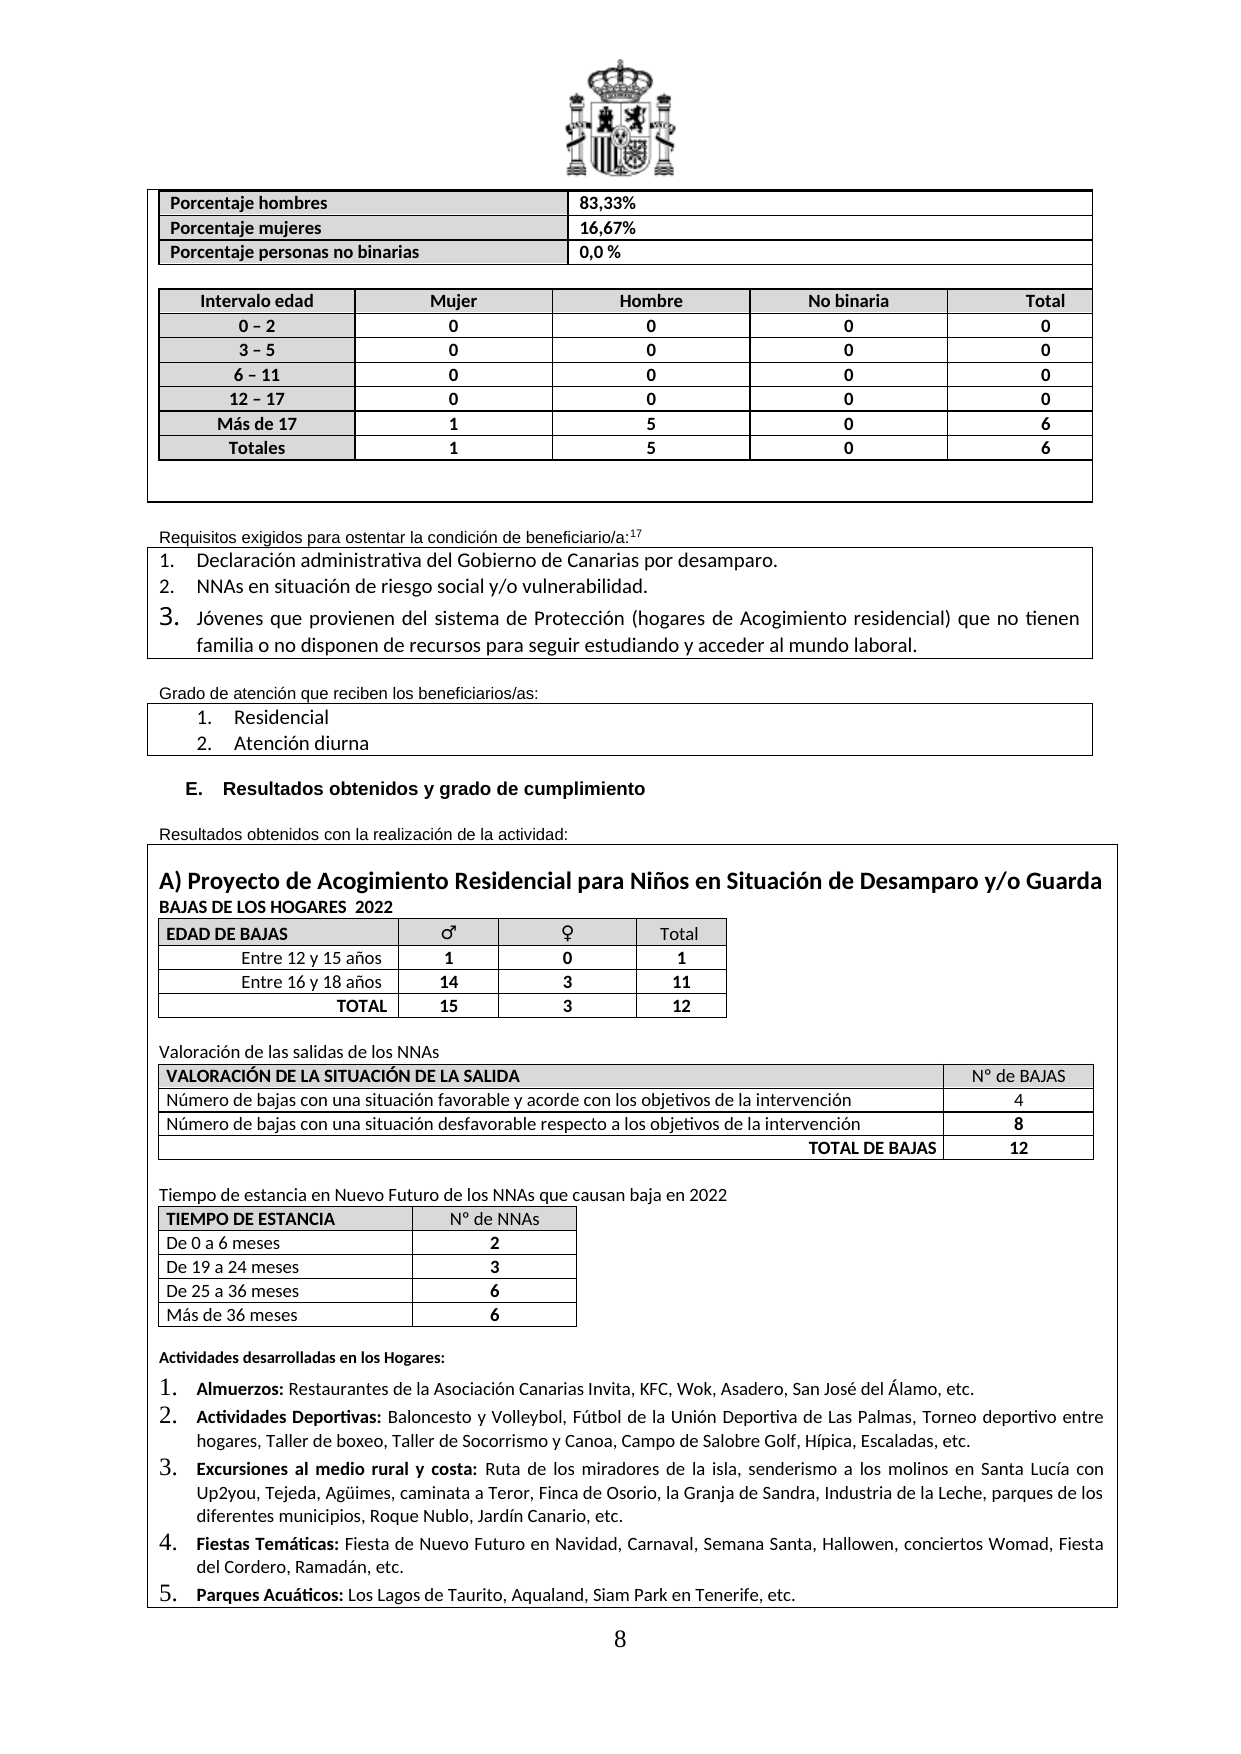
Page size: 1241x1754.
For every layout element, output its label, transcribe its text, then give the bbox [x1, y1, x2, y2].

table_cell Residencial Atención diurna [148, 704, 1092, 755]
table_cell 83,33% [569, 192, 1092, 214]
table_cell 1 [356, 436, 552, 459]
table_cell 3 – 5 [160, 338, 354, 361]
table_header Nº de NNAs [413, 1207, 576, 1230]
table_cell Porcentaje mujeres [160, 216, 567, 239]
table_cell 1 [399, 946, 498, 969]
table_cell 5 [553, 436, 749, 459]
table_cell 0 [751, 436, 947, 459]
table_cell 11 [637, 970, 726, 993]
table_cell 0 [751, 314, 947, 337]
table_header Nº de BAJAS [944, 1065, 1093, 1087]
table_cell 1 [356, 412, 552, 435]
table_cell De 0 a 6 meses [159, 1231, 412, 1254]
table_cell 6 – 11 [160, 363, 354, 386]
table_cell 2 [413, 1231, 576, 1254]
table_cell Requisitos exigidos para ostentar la condición de beneficiario/a: [148, 503, 1092, 547]
table_cell Porcentaje personas no binarias [160, 241, 567, 263]
table_cell 0 [553, 363, 749, 386]
table_cell 0 [356, 338, 552, 361]
table_cell 0 [751, 387, 947, 410]
table_cell 3 [499, 970, 636, 993]
table_cell Número de bajas con una situación favorable y acorde con los objetivos de la intervención [159, 1089, 943, 1111]
table_cell 6 [413, 1303, 576, 1326]
table_cell 12 – 17 [160, 387, 354, 410]
table_cell Totales [160, 436, 354, 459]
table_cell 0 [948, 338, 1092, 361]
table_cell TOTAL [159, 994, 398, 1017]
table_cell 15 [399, 994, 498, 1017]
table_cell De 25 a 36 meses [159, 1279, 412, 1302]
table_cell Entre 16 y 18 años [159, 970, 398, 993]
table_cell 0 [553, 314, 749, 337]
table_cell 3 [413, 1255, 576, 1278]
table_header EDAD DE BAJAS [159, 919, 398, 945]
table_cell Número de bajas con una situación desfavorable respecto a los objetivos de la intervención [159, 1113, 943, 1135]
table_cell TOTAL DE BAJAS [159, 1136, 943, 1159]
table_cell 0 – 2 [160, 314, 354, 337]
table_header ♂ [399, 919, 498, 945]
table_cell Más de 17 [160, 412, 354, 435]
table_cell 0 [751, 338, 947, 361]
table_cell 0 [356, 387, 552, 410]
table_header Mujer [356, 290, 552, 312]
table_cell [148, 190, 1092, 501]
table_cell 0 [553, 387, 749, 410]
table_cell 0 [948, 314, 1092, 337]
table_cell 1 [637, 946, 726, 969]
table_header Intervalo edad [160, 290, 354, 312]
table_cell Porcentaje hombres [160, 192, 567, 214]
table_cell 0 [948, 387, 1092, 410]
table_cell 0,0 % [569, 241, 1092, 263]
table_cell 5 [553, 412, 749, 435]
table_cell 0 [499, 946, 636, 969]
table_header Resultados obtenidos con la realización de la actividad: [148, 799, 1117, 843]
table_cell De 19 a 24 meses [159, 1255, 412, 1278]
table_cell Grado de atención que reciben los beneficiarios/as: [148, 659, 1092, 703]
table_cell 6 [413, 1279, 576, 1302]
table_cell 12 [944, 1136, 1093, 1159]
table_cell 6 [948, 436, 1092, 459]
table_cell 6 [948, 412, 1092, 435]
table_cell 14 [399, 970, 498, 993]
table_cell 0 [553, 338, 749, 361]
table_cell 4 [944, 1089, 1093, 1111]
table_cell Declaración administrativa del Gobierno de Canarias por desamparo. NNAs en situación de riesgo social y/o vulnerabilidad. Jóvenes que provienen del sistema de Protección (hogares de Acogimiento residencial) que no tienen familia o no disponen de recursos para seguir estudiando y acceder al mundo laboral. [148, 548, 1092, 658]
table_header TIEMPO DE ESTANCIA [159, 1207, 412, 1230]
table_cell 0 [948, 363, 1092, 386]
table_header Total [637, 919, 726, 945]
list Resultados obtenidos y grado de cumplimiento [185, 778, 1092, 799]
table_cell 0 [356, 363, 552, 386]
table_cell 0 [356, 314, 552, 337]
table_cell Entre 12 y 15 años [159, 946, 398, 969]
table_cell Más de 36 meses [159, 1303, 412, 1326]
table_cell 0 [751, 412, 947, 435]
table_cell 12 [637, 994, 726, 1017]
table_header Total [948, 290, 1092, 312]
table_cell 16,67% [569, 216, 1092, 239]
table_header VALORACIÓN DE LA SITUACIÓN DE LA SALIDA [159, 1065, 943, 1087]
table_header No binaria [751, 290, 947, 312]
table_cell A) Proyecto de Acogimiento Residencial para Niños en Situación de Desamparo y/o Guarda BAJAS DE LOS HOGARES 2022 Valoración de las salidas de los NNAs Tiempo de estancia en Nuevo Futuro de los NNAs que causan baja en 2022 Actividades desarrolladas en los Hogares: Almuerzos: Restaurantes de la Asociación Canarias Invita, KFC, Wok, Asadero, San José del Álamo, etc. Actividades Deportivas: Baloncesto y Volleybol, Fútbol de la Unión Deportiva de Las Palmas, Torneo deportivo entre hogares, Taller de boxeo, Taller de Socorrismo y Canoa, Campo de Salobre Golf, Hípica, Escaladas, etc. Excursiones al medio rural y costa: Ruta de los miradores de la isla, senderismo a los molinos en Santa Lucía con Up2you, Tejeda, Agüimes, caminata a Teror, Finca de Osorio, la Granja de Sandra, Industria de la Leche, parques de los diferentes municipios, Roque Nublo, Jardín Canario, etc. Fiestas Temáticas: Fiesta de Nuevo Futuro en Navidad, Carnaval, Semana Santa, Hallowen, conciertos Womad, Fiesta del Cordero, Ramadán, etc. Parques Acuáticos: Los Lagos de Taurito, Aqualand, Siam Park en Tenerife, etc. Playas: Ruta de las piscinas naturales de la isla, Juegos de playa, etc. Salidas de ocio: Bolera, Holyday World Maspalomas, Planeta GC, Cine, Parque Infantil ilusiona, Karting, Paintball, etc. Visitas Culturales: Museo Elder, Naval, Casa de Colón, Centro Atlántico de Arte Moderno, Poema del Mar, etc. Otras: Talleres de cocina, costura, manualidades, etc. Satisfacción de los clientes Los mecanismos de evaluación de la satisfacción de los clientes y los grupos de interés, mediante encuestas, indicadores o consultas a los mismos para evaluar el nivel de cumplimento de sus necesidades. Satisfacción de los usuarios de los HOGARES En los meses de junio y diciembre se realizan encuestas a cada uno de los menores, de los 5 Hogares. La encuesta está formada por las siguientes Áreas y Atenciones: 1- Atención Fisiológico: 20 Preguntas 2- Atención Escolar: 10 Preguntas 3- Atención Educativa: 25 Preguntas 4- Actividad de Ocio y Tiempo Libre: 13 Preguntas 5- Actividad Familiar: 11 Preguntas Tras valorar la opinión de los menores se observa que los resultados son satisfactorios. Las puntuaciones más bajas se evidencian en las áreas de ocio y tiempo libre y actuación familiar. Respecto al área familiar, se ha de tener en cuenta la implicación y participación de las familias, puesto que no es constante, así como la falta de feedback; hechos que dificultan la satisfacción de los/ las menores y reunificación. Cabe destacar que Nuevo Futuro cuenta con programas específicos para la actuación en este ámbito de los/las profesionales. 20 NNAs Extranjeros no acompañados 42 NNAs nacionales con familia que se puede trabajar Satisfacción de los usuarios de los Centros Diurnos “Nuevas Brisas”: En el mes de diciembre se ha realizado encuesta a cada uno de los menores, de los Centros Diurnos. Dichas encuestas están formadas por las siguientes preguntas, que se estructura a las grandes áreas de actuación que contempla Nuevo Futuro, a fin de tener una información completa y real de la satisfacción de los menores en los Centros Diurnos, compuesta por: Las siguientes Áreas y Atenciones: 1- Atención Fisiológico: 11 Preguntas 2- Atención Escolar: 7 Preguntas 3- Atención Educativa: 9 Preguntas 4- Actividad de Ocio y Tiempo Libre: 10 Preguntas Los resultados obtenidos se consideran adecuados, puesto que ascienden a un total de 87,3% (de un máximo de 100%) CUMPLIMIENTO DE LOS OBJETIVOS PLANIFICADOS. Puntuación media de un máximo de 10: Hogares, Centros de Día y Piso Emancipación. C) Proyectos de Emancipación de Jóvenes Piso de Emancipación: Los logros conseguidos por los usuarios/as del proyecto, por la continuidad de su formación académica que favorece su desarrollo personal. OTROS DATOS Principales hechos y mayores dificultades encontradas en la gestión en el año 2022: Demora de hasta 5 meses en el pago del Cabildo a nuestra Entidad Dificultad en la resolución de las situaciones de fugas permanentes Dificultad para afrontar la adicción a sustancia tóxicas de algunos menores Dificultad para afrontar las discapacidades y trastornos de salud de algunos menores Dificultad para conseguir sustitución de profesionales de cocina, cubrir las IT de corta duración Dificultad para mantener todas las plazas de menores ocupadas, sin pasar a reserva o vacante Falta de compromiso, poco interés y coordinación de los centros docentes que derivan. Falta de tiempo para atender mejor a los beneficiarios, familia y reuniones con los centros educativos [148, 845, 1117, 1607]
table_header Hombre [553, 290, 749, 312]
table_header ♀ [499, 919, 636, 945]
table_cell 0 [751, 363, 947, 386]
table_cell 8 [944, 1113, 1093, 1135]
table_cell 3 [499, 994, 636, 1017]
